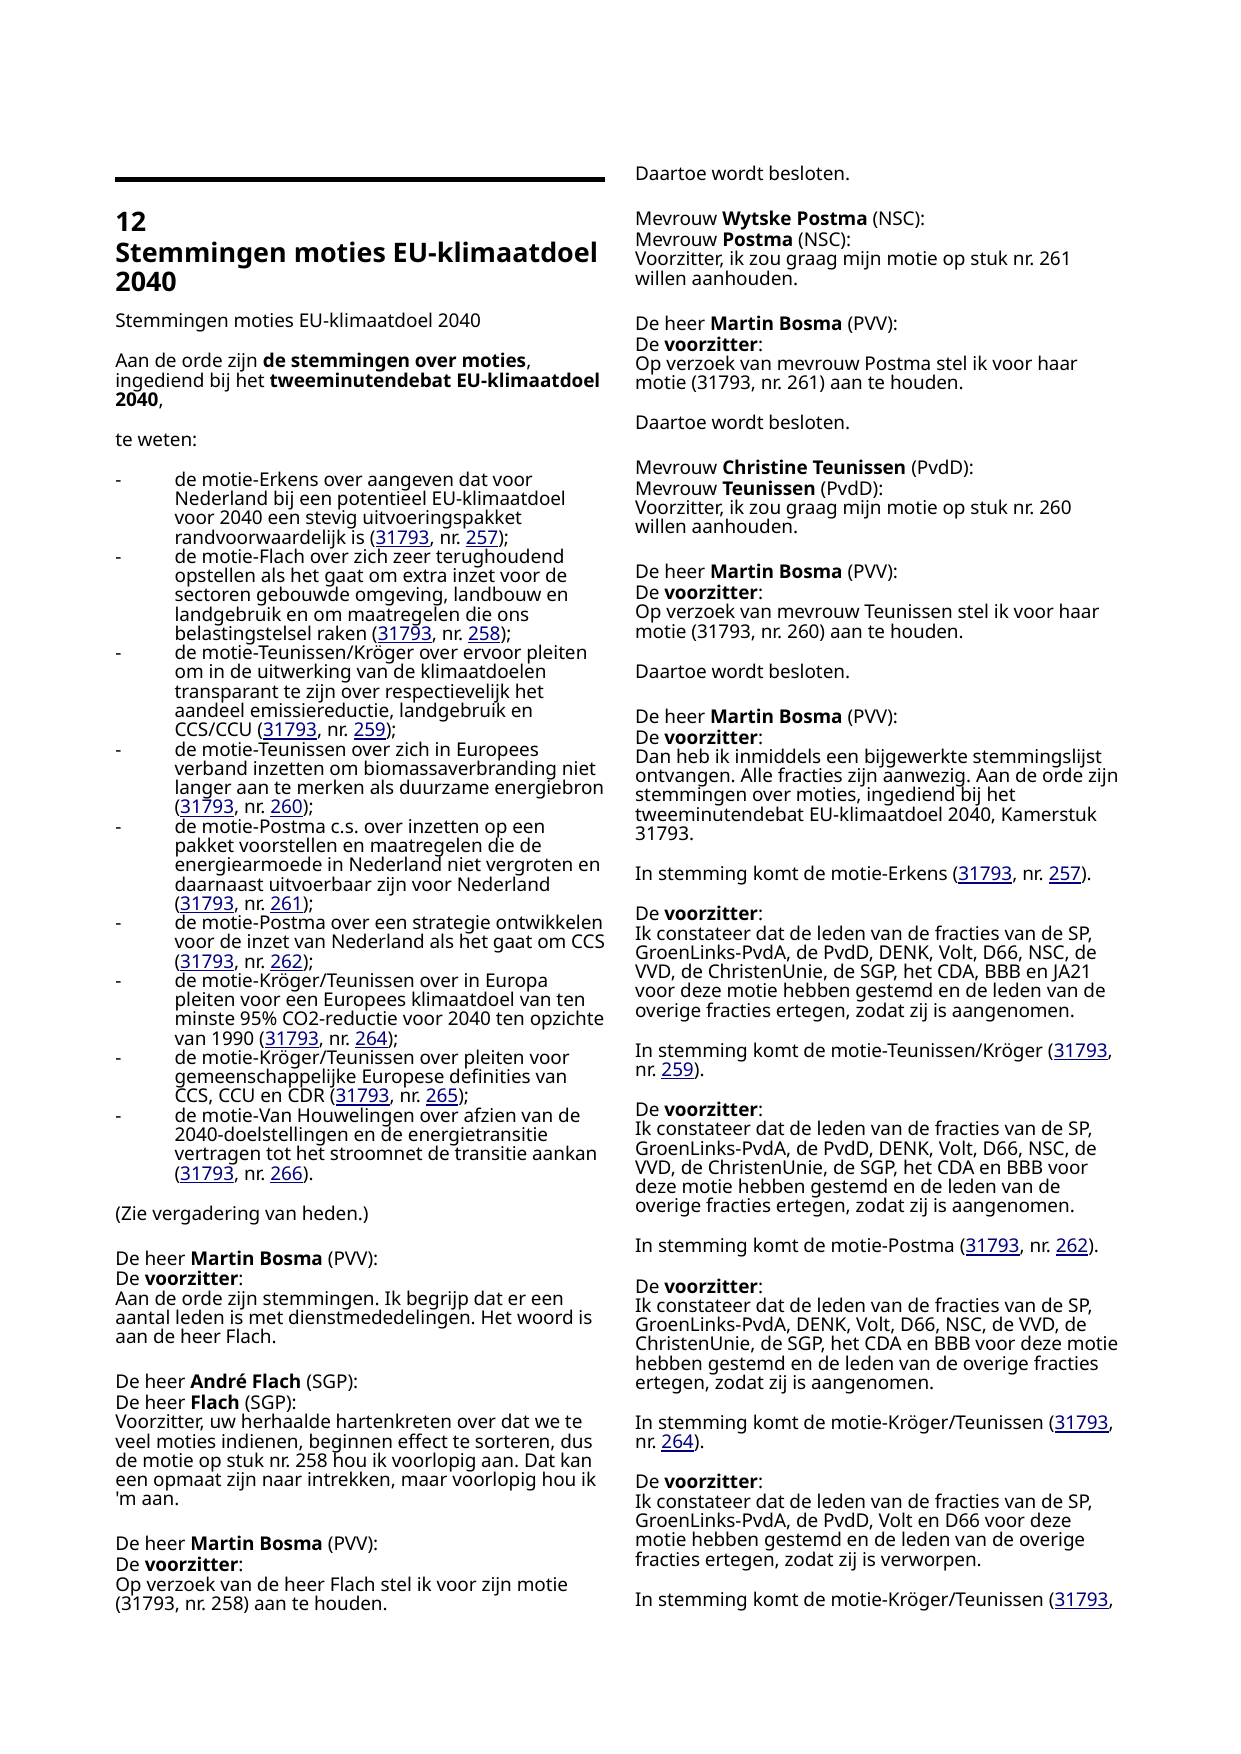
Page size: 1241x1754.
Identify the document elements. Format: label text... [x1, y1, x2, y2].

text De voorzitter: [635, 1101, 1125, 1120]
text De heer Martin Bosma (PVV): [635, 558, 1125, 584]
text De heer Martin Bosma (PVV): [115, 1245, 605, 1270]
text Op verzoek van mevrouw Postma stel ik voor haar motie (31793, nr. 261) aan te houden. [635, 355, 1125, 393]
text Daartoe wordt besloten. [635, 663, 1125, 682]
text In stemming komt de motie-Kröger/Teunissen (31793, nr. 264). [635, 1414, 1125, 1453]
text Mevrouw Postma (NSC): [635, 231, 1125, 250]
text Mevrouw Teunissen (PvdD): [635, 480, 1125, 499]
text Op verzoek van de heer Flach stel ik voor zijn motie (31793, nr. 258) aan te houden. [115, 1576, 605, 1614]
list de motie-Flach over zich zeer terughoudend opstellen als het gaat om extra inzet voor de sectoren gebouwde omgeving, landbouw en landgebruik en om maatregelen die ons belastingstelsel raken (31793, nr. 258); [115, 548, 605, 644]
text Op verzoek van mevrouw Teunissen stel ik voor haar motie (31793, nr. 260) aan te houden. [635, 603, 1125, 642]
list de motie-Postma c.s. over inzetten op een pakket voorstellen en maatregelen die de energiearmoede in Nederland niet vergroten en daarnaast uitvoerbaar zijn voor Nederland (31793, nr. 261); [115, 818, 605, 914]
text De heer Martin Bosma (PVV): [115, 1531, 605, 1556]
text De voorzitter: [635, 729, 1125, 748]
text Stemmingen moties EU-klimaatdoel 2040 [115, 239, 605, 312]
text Aan de orde zijn stemmingen. Ik begrijp dat er een aantal leden is met dienstmededelingen. Het woord is aan de heer Flach. [115, 1290, 605, 1347]
list de motie-Teunissen over zich in Europees verband inzetten om biomassaverbranding niet langer aan te merken als duurzame energiebron (31793, nr. 260); [115, 741, 605, 818]
text De voorzitter: [115, 1556, 605, 1576]
text De heer Martin Bosma (PVV): [635, 703, 1125, 729]
text De heer Flach (SGP): [115, 1394, 605, 1413]
text te weten: [115, 431, 605, 450]
text Ik constateer dat de leden van de fracties van de SP, GroenLinks-PvdA, de PvdD, Volt en D66 voor deze motie hebben gestemd en de leden van de overige fracties ertegen, zodat zij is verworpen. [635, 1493, 1125, 1570]
list de motie-Teunissen/Kröger over ervoor pleiten om in de uitwerking van de klimaatdoelen transparant te zijn over respectievelijk het aandeel emissiereductie, landgebruik en CCS/CCU (31793, nr. 259); [115, 644, 605, 741]
list de motie-Erkens over aangeven dat voor Nederland bij een potentieel EU-klimaatdoel voor 2040 een stevig uitvoeringspakket randvoorwaardelijk is (31793, nr. 257); [115, 471, 605, 548]
text Voorzitter, uw herhaalde hartenkreten over dat we te veel moties indienen, beginnen effect te sorteren, dus de motie op stuk nr. 258 hou ik voorlopig aan. Dat kan een opmaat zijn naar intrekken, maar voorlopig hou ik 'm aan. [115, 1413, 605, 1510]
list de motie-Kröger/Teunissen over pleiten voor gemeenschappelijke Europese definities van CCS, CCU en CDR (31793, nr. 265); [115, 1049, 605, 1107]
text De heer André Flach (SGP): [115, 1368, 605, 1394]
text In stemming komt de motie-Teunissen/Kröger (31793, nr. 259). [635, 1042, 1125, 1080]
text (Zie vergadering van heden.) [115, 1204, 605, 1224]
text In stemming komt de motie-Postma (31793, nr. 262). [635, 1237, 1125, 1257]
list de motie-Postma over een strategie ontwikkelen voor de inzet van Nederland als het gaat om CCS (31793, nr. 262); [115, 914, 605, 972]
list de motie-Van Houwelingen over afzien van de 2040-doelstellingen en de energietransitie vertragen tot het stroomnet de transitie aankan (31793, nr. 266). [115, 1107, 605, 1184]
text Ik constateer dat de leden van de fracties van de SP, GroenLinks-PvdA, DENK, Volt, D66, NSC, de VVD, de ChristenUnie, de SGP, het CDA en BBB voor deze motie hebben gestemd en de leden van de overige fracties ertegen, zodat zij is aangenomen. [635, 1297, 1125, 1393]
text De voorzitter: [635, 584, 1125, 603]
text Aan de orde zijn de stemmingen over moties, ingediend bij het tweeminutendebat EU-klimaatdoel 2040, [115, 352, 605, 410]
text In stemming komt de motie-Erkens (31793, nr. 257). [635, 865, 1125, 884]
text De voorzitter: [635, 905, 1125, 924]
text De voorzitter: [635, 1473, 1125, 1493]
text Mevrouw Wytske Postma (NSC): [635, 205, 1125, 231]
text Dan heb ik inmiddels een bijgewerkte stemmingslijst ontvangen. Alle fracties zijn aanwezig. Aan de orde zijn stemmingen over moties, ingediend bij het tweeminutendebat EU-klimaatdoel 2040, Kamerstuk 31793. [635, 748, 1125, 844]
text Stemmingen moties EU-klimaatdoel 2040 [115, 312, 605, 332]
text De voorzitter: [635, 1278, 1125, 1297]
text In stemming komt de motie-Kröger/Teunissen (31793, [635, 1591, 1125, 1610]
text Ik constateer dat de leden van de fracties van de SP, GroenLinks-PvdA, de PvdD, DENK, Volt, D66, NSC, de VVD, de ChristenUnie, de SGP, het CDA en BBB voor deze motie hebben gestemd en de leden van de overige fracties ertegen, zodat zij is aangenomen. [635, 1120, 1125, 1217]
text Voorzitter, ik zou graag mijn motie op stuk nr. 261 willen aanhouden. [635, 250, 1125, 289]
text De voorzitter: [115, 1270, 605, 1290]
text 12 [115, 203, 605, 239]
text Daartoe wordt besloten. [635, 165, 1125, 184]
text Daartoe wordt besloten. [635, 414, 1125, 433]
text Mevrouw Christine Teunissen (PvdD): [635, 454, 1125, 480]
text De voorzitter: [635, 336, 1125, 355]
text Voorzitter, ik zou graag mijn motie op stuk nr. 260 willen aanhouden. [635, 499, 1125, 538]
text Ik constateer dat de leden van de fracties van de SP, GroenLinks-PvdA, de PvdD, DENK, Volt, D66, NSC, de VVD, de ChristenUnie, de SGP, het CDA, BBB en JA21 voor deze motie hebben gestemd en de leden van de overige fracties ertegen, zodat zij is aangenomen. [635, 924, 1125, 1021]
list de motie-Kröger/Teunissen over in Europa pleiten voor een Europees klimaatdoel van ten minste 95% CO2-reductie voor 2040 ten opzichte van 1990 (31793, nr. 264); [115, 972, 605, 1049]
text De heer Martin Bosma (PVV): [635, 310, 1125, 336]
